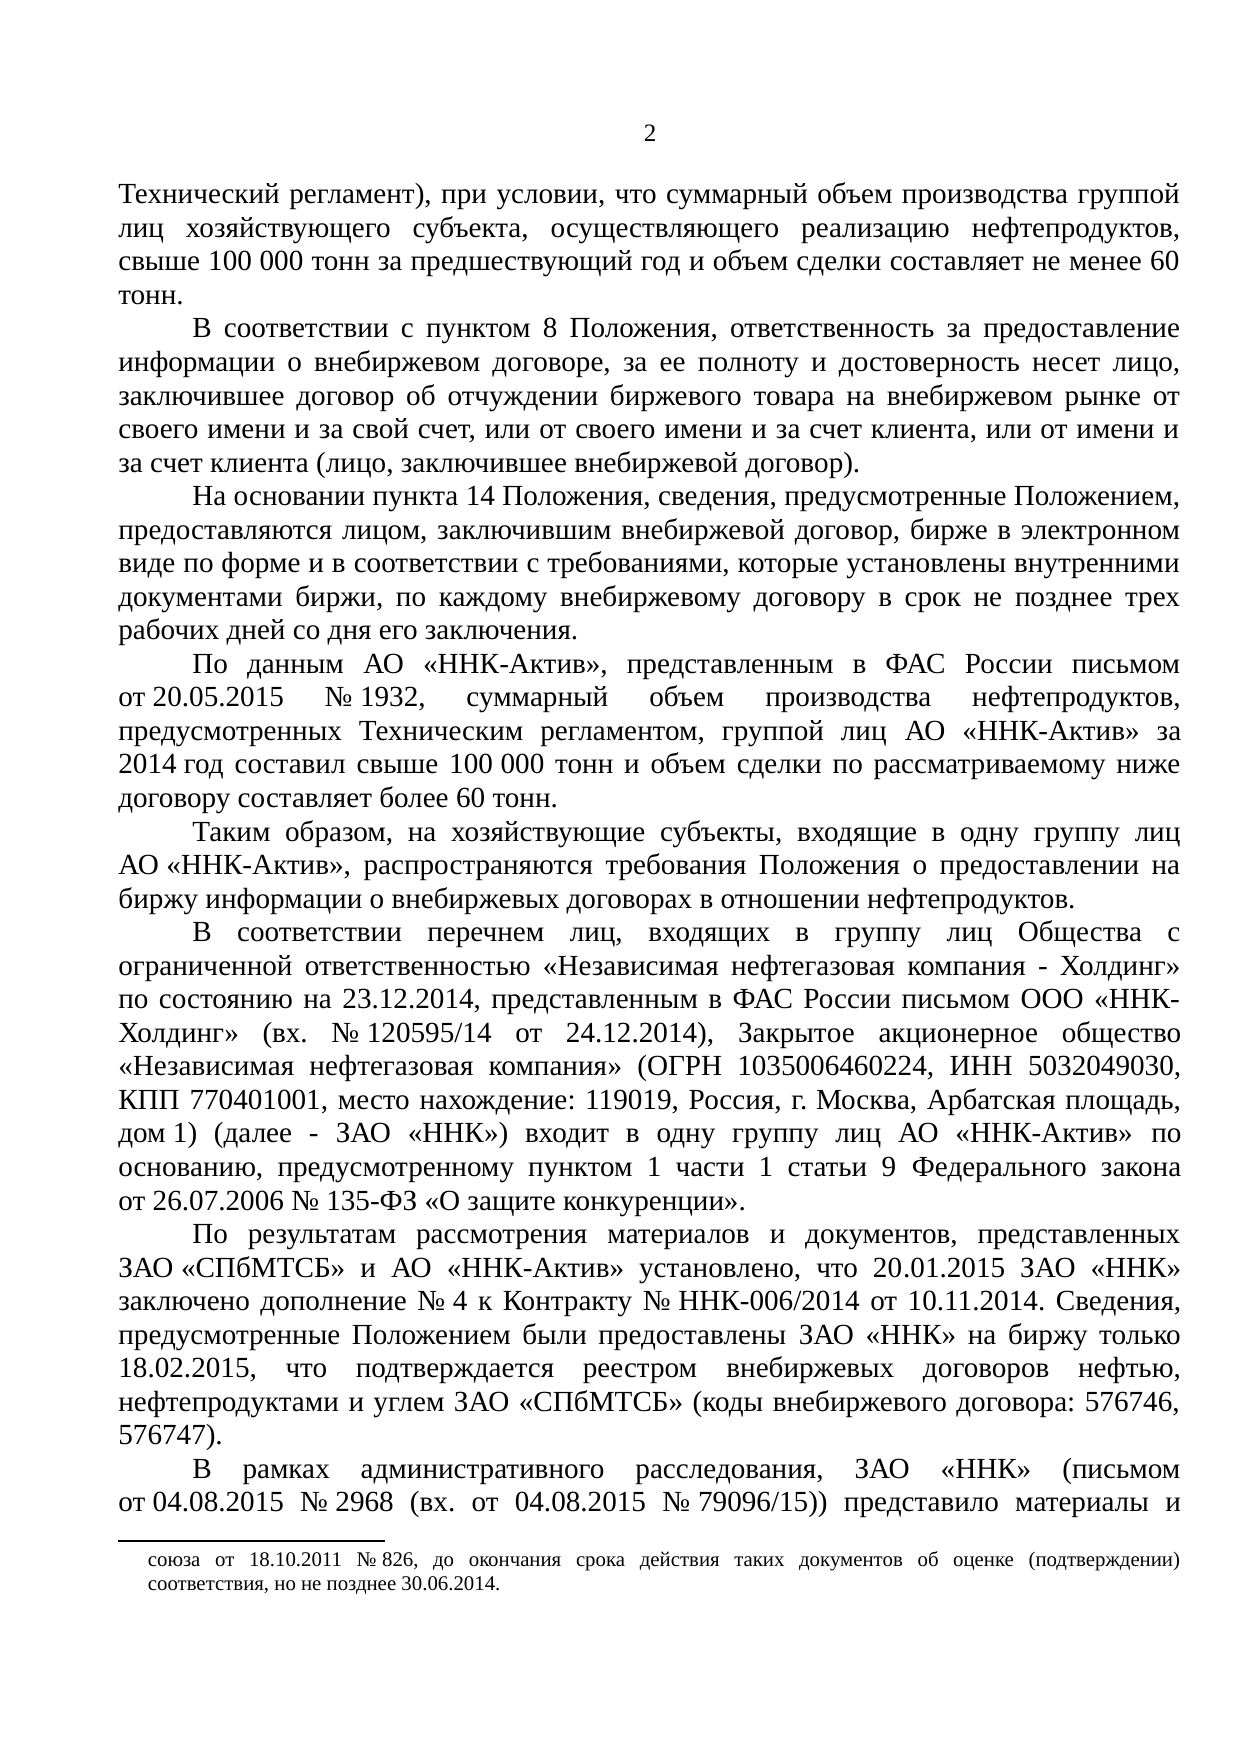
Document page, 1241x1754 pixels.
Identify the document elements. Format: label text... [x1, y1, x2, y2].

list В соответствии с пунктом 8 Положения, ответственность за предоставление информации о внебиржевом договоре, за ее полноту и достоверность несет лицо, заключившее договор об отчуждении биржевого товара на внебиржевом рынке от своего имени и за свой счет, или от своего имени и за счет клиента, или от имени и за счет клиента (лицо, заключившее внебиржевой договор). [118, 311, 1181, 478]
list а) нефтепродукты, предусмотренные техническим регламентом «О требованиях к автомобильному и авиационному бензину, дизельному и судовому топливу, топливу для реактивных двигателей и топочному мазуту», утвержденным постановлением Правительства Российской Федерации от 27.02.2008 № 118 (далее - Технический регламент), при условии, что суммарный объем производства группой лиц хозяйствующего субъекта, осуществляющего реализацию нефтепродуктов, свыше 100 000 тонн за предшествующий год и объем сделки составляет не менее 60 тонн. [118, 176, 1181, 311]
text По данным АО «ННК-Актив», представленным в ФАС России письмом от 20.05.2015 № 1932, суммарный объем производства нефтепродуктов, предусмотренных Техническим регламентом, группой лиц АО «ННК-Актив» за 2014 год составил свыше 100 000 тонн и объем сделки по рассматриваемому ниже договору составляет более 60 тонн. [118, 646, 1181, 814]
text По результатам рассмотрения материалов и документов, представленных ЗАО «СПбМТСБ» и АО «ННК-Актив» установлено, что 20.01.2015 ЗАО «ННК» заключено дополнение № 4 к Контракту № ННК-006/2014 от 10.11.2014. Сведения, предусмотренные Положением были предоставлены ЗАО «ННК» на биржу только 18.02.2015, что подтверждается реестром внебиржевых договоров нефтью, нефтепродуктами и углем ЗАО «СПбМТСБ» (коды внебиржевого договора: 576746, 576747). [118, 1216, 1181, 1451]
list На основании пункта 14 Положения, сведения, предусмотренные Положением, предоставляются лицом, заключившим внебиржевой договор, бирже в электронном виде по форме и в соответствии с требованиями, которые установлены внутренними документами биржи, по каждому внебиржевому договору в срок не позднее трех рабочих дней со дня его заключения. [118, 478, 1181, 646]
text В рамках административного расследования, ЗАО «ННК» (письмом от 04.08.2015 № 2968 (вх. от 04.08.2015 № 79096/15)) представило материалы и [118, 1451, 1181, 1518]
text союза от 18.10.2011 № 826, до окончания срока действия таких документов об оценке (подтверждении) соответствия, но не позднее 30.06.2014. [118, 1547, 1181, 1595]
text Таким образом, на хозяйствующие субъекты, входящие в одну группу лиц АО «ННК-Актив», распространяются требования Положения о предоставлении на биржу информации о внебиржевых договорах в отношении нефтепродуктов. [118, 814, 1181, 914]
text В соответствии перечнем лиц, входящих в группу лиц Общества с ограниченной ответственностью «Независимая нефтегазовая компания - Холдинг» по состоянию на 23.12.2014, представленным в ФАС России письмом ООО «ННК-Холдинг» (вх. № 120595/14 от 24.12.2014), Закрытое акционерное общество «Независимая нефтегазовая компания» (ОГРН 1035006460224, ИНН 5032049030, КПП 770401001, место нахождение: 119019, Россия, г. Москва, Арбатская площадь, дом 1) (далее - ЗАО «ННК») входит в одну группу лиц АО «ННК-Актив» по основанию, предусмотренному пунктом 1 части 1 статьи 9 Федерального закона от 26.07.2006 № 135-ФЗ «О защите конкуренции». [118, 914, 1181, 1216]
